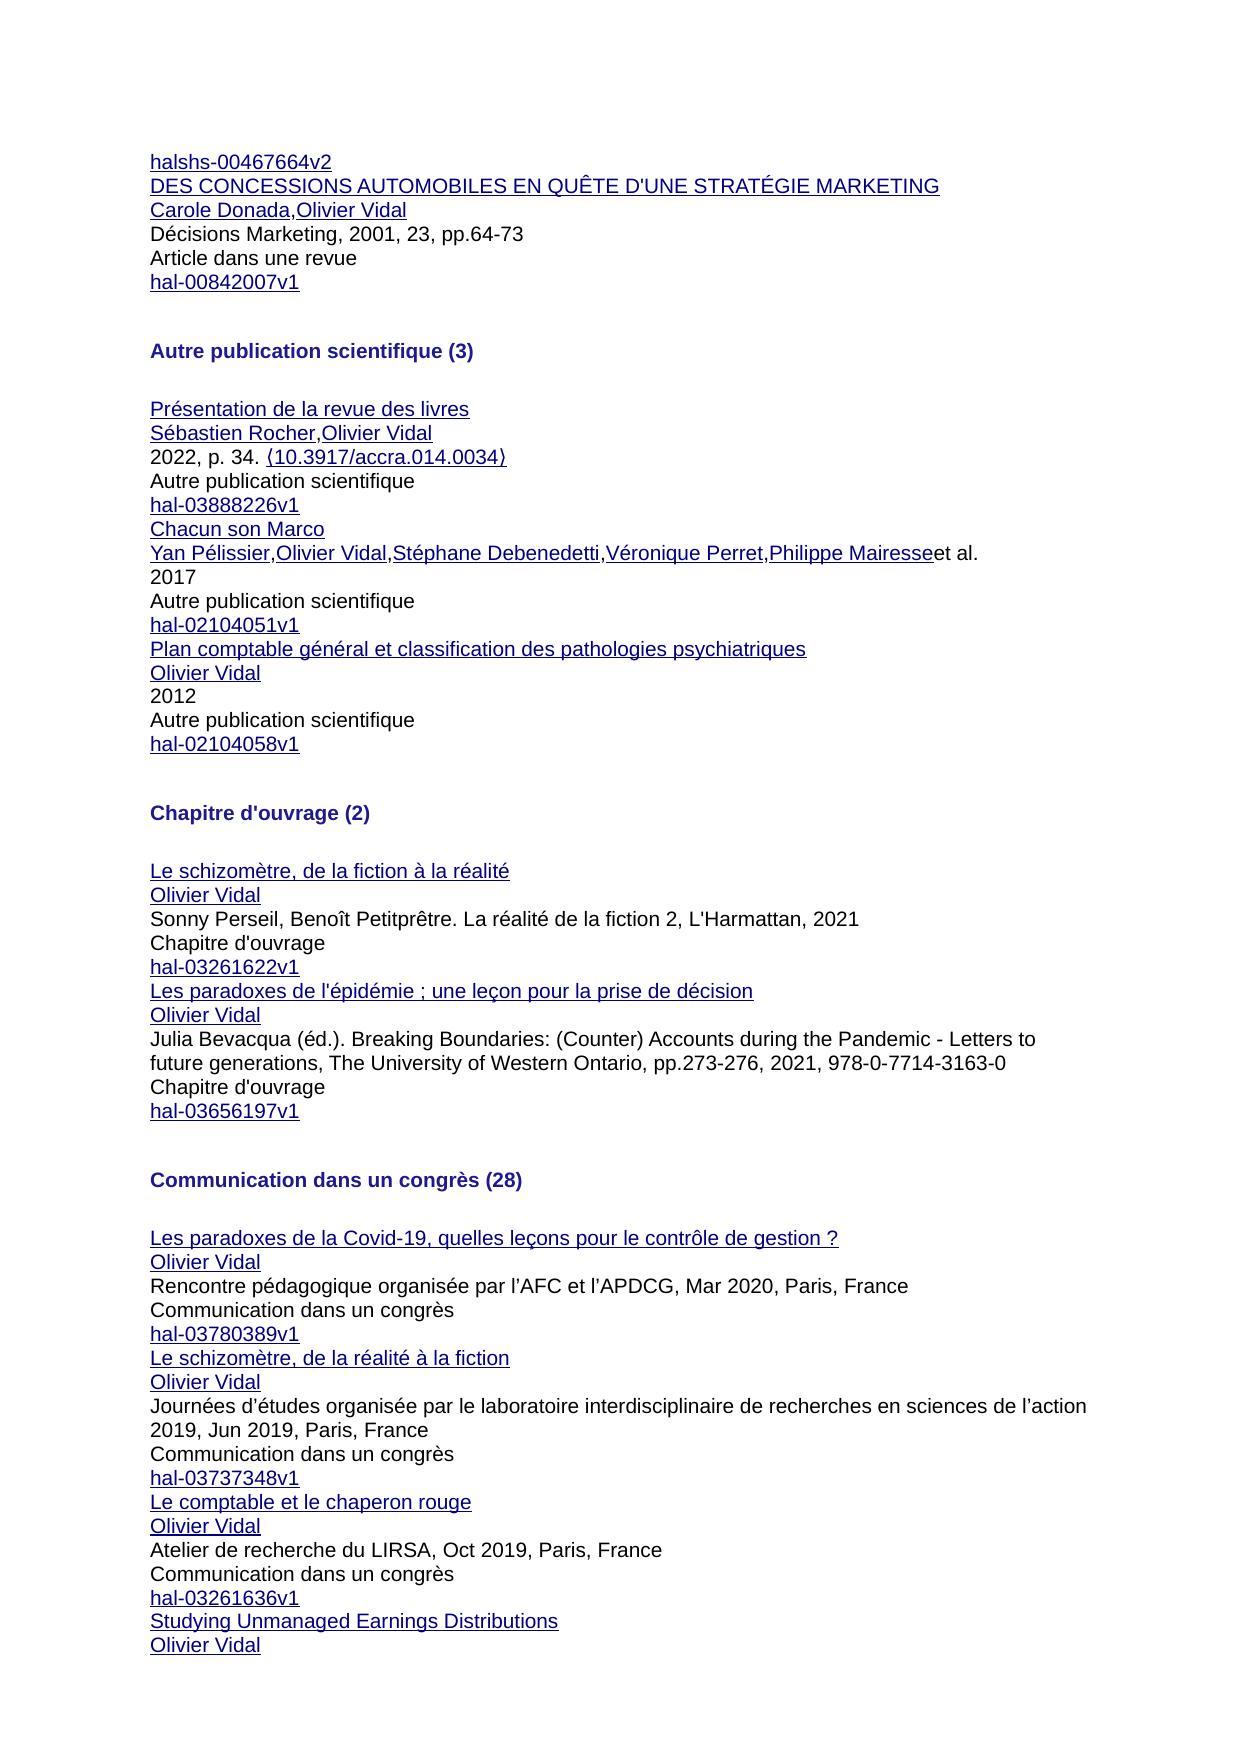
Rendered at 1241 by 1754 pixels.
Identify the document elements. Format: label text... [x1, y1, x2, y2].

subtitle Communication dans un congrès (28) [150, 1168, 1090, 1192]
table_cell Les paradoxes de l'épidémie ; une leçon pour la prise de décision Olivier Vidal Julia Bevacqua (éd.). Breaking Boundaries: (Counter) Accounts during the Pandemic - Letters to future generations, The University of Western Ontario, pp.273-276, 2021, 978-0-7714-3163-0 Chapitre d'ouvrage hal-03656197v1 [150, 979, 1090, 1123]
table_header Le schizomètre, de la fiction à la réalité Olivier Vidal Sonny Perseil, Benoît Petitprêtre. La réalité de la fiction 2, L'Harmattan, 2021 Chapitre d'ouvrage hal-03261622v1 [150, 859, 1090, 979]
subtitle Chapitre d'ouvrage (2) [150, 801, 1090, 825]
table_cell Studying Unmanaged Earnings Distributions Olivier Vidal [150, 1609, 1090, 1657]
table_cell Plan comptable général et classification des pathologies psychiatriques Olivier Vidal 2012 Autre publication scientifique hal-02104058v1 [150, 636, 1090, 756]
table_cell Le schizomètre, de la réalité à la fiction Olivier Vidal Journées d’études organisée par le laboratoire interdisciplinaire de recherches en sciences de l’action 2019, Jun 2019, Paris, France Communication dans un congrès hal-03737348v1 [150, 1346, 1090, 1489]
table_cell halshs-00467664v2 [150, 150, 1090, 174]
subtitle Autre publication scientifique (3) [150, 338, 1090, 362]
table_header Les paradoxes de la Covid-19, quelles leçons pour le contrôle de gestion ? Olivier Vidal Rencontre pédagogique organisée par l’AFC et l’APDCG, Mar 2020, Paris, France Communication dans un congrès hal-03780389v1 [150, 1226, 1090, 1346]
table_cell Le comptable et le chaperon rouge Olivier Vidal Atelier de recherche du LIRSA, Oct 2019, Paris, France Communication dans un congrès hal-03261636v1 [150, 1490, 1090, 1609]
table_cell DES CONCESSIONS AUTOMOBILES EN QUÊTE D'UNE STRATÉGIE MARKETING Carole Donada,Olivier Vidal Décisions Marketing, 2001, 23, pp.64-73 Article dans une revue hal-00842007v1 [150, 174, 1090, 294]
table_cell Chacun son Marco Yan Pélissier,Olivier Vidal,Stéphane Debenedetti,Véronique Perret,Philippe Mairesseet al. 2017 Autre publication scientifique hal-02104051v1 [150, 517, 1090, 636]
table_header Présentation de la revue des livres Sébastien Rocher,Olivier Vidal 2022, p. 34. ⟨10.3917/accra.014.0034⟩ Autre publication scientifique hal-03888226v1 [150, 397, 1090, 517]
